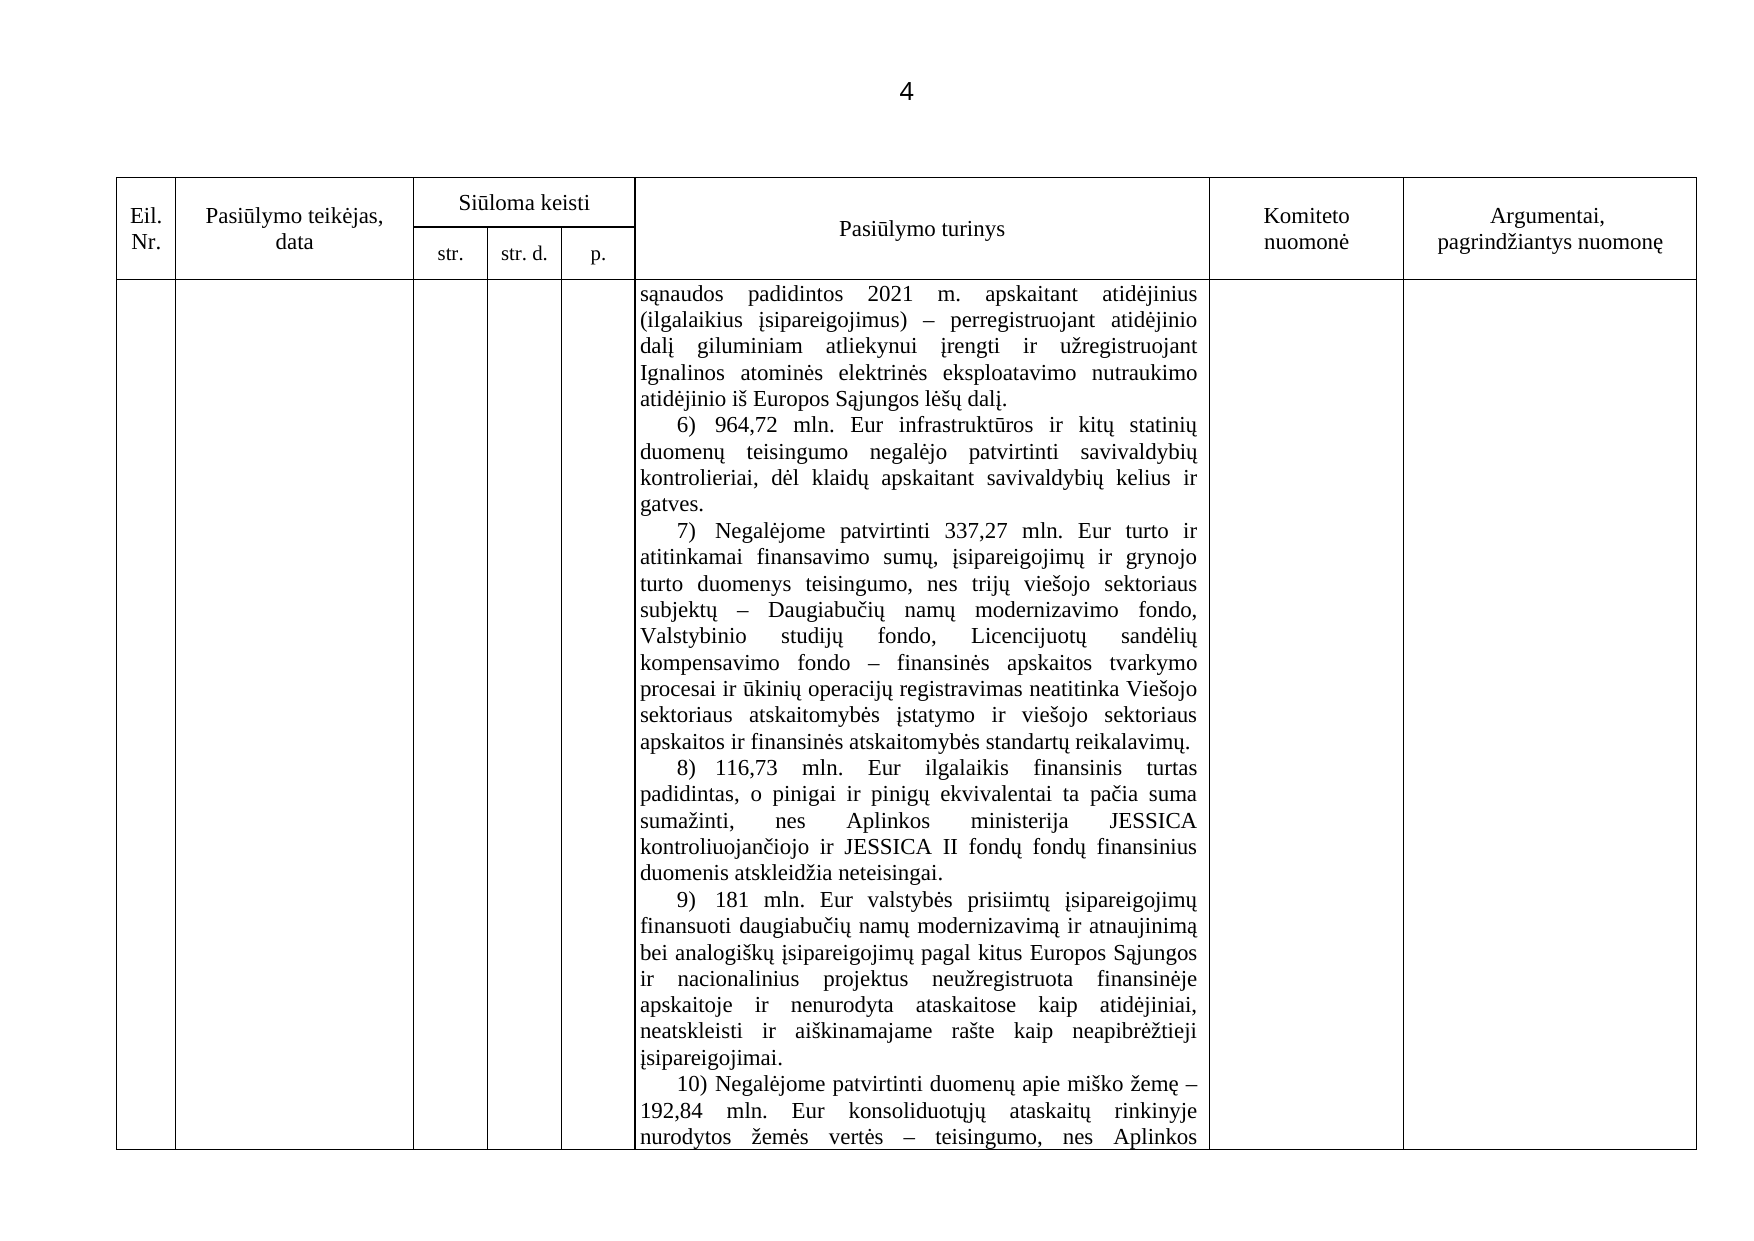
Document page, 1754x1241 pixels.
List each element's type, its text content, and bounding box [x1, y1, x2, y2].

table_header Siūloma keisti [414, 178, 634, 226]
table_cell sąnaudos padidintos 2021 m. apskaitant atidėjinius (ilgalaikius įsipareigojimus) – perregistruojant atidėjinio dalį giluminiam atliekynui įrengti ir užregistruojant Ignalinos atominės elektrinės eksploatavimo nutraukimo atidėjinio iš Europos Sąjungos lėšų dalį. 6) 964,72 mln. Eur infrastruktūros ir kitų statinių duomenų teisingumo negalėjo patvirtinti savivaldybių kontrolieriai, dėl klaidų apskaitant savivaldybių kelius ir gatves. 7) Negalėjome patvirtinti 337,27 mln. Eur turto ir atitinkamai finansavimo sumų, įsipareigojimų ir grynojo turto duomenys teisingumo, nes trijų viešojo sektoriaus subjektų – Daugiabučių namų modernizavimo fondo, Valstybinio studijų fondo, Licencijuotų sandėlių kompensavimo fondo – finansinės apskaitos tvarkymo procesai ir ūkinių operacijų registravimas neatitinka Viešojo sektoriaus atskaitomybės įstatymo ir viešojo sektoriaus apskaitos ir finansinės atskaitomybės standartų reikalavimų. 8) 116,73 mln. Eur ilgalaikis finansinis turtas padidintas, o pinigai ir pinigų ekvivalentai ta pačia suma sumažinti, nes Aplinkos ministerija JESSICA kontroliuojančiojo ir JESSICA II fondų fondų finansinius duomenis atskleidžia neteisingai. 9) 181 mln. Eur valstybės prisiimtų įsipareigojimų finansuoti daugiabučių namų modernizavimą ir atnaujinimą bei analogiškų įsipareigojimų pagal kitus Europos Sąjungos ir nacionalinius projektus neužregistruota finansinėje apskaitoje ir nenurodyta ataskaitose kaip atidėjiniai, neatskleisti ir aiškinamajame rašte kaip neapibrėžtieji įsipareigojimai. 10) Negalėjome patvirtinti duomenų apie miško žemę – 192,84 mln. Eur konsoliduotųjų ataskaitų rinkinyje nurodytos žemės vertės – teisingumo, nes Aplinkos [636, 280, 1209, 1149]
table_cell str. d. [488, 228, 561, 279]
table_header Komiteto nuomonė [1210, 178, 1403, 279]
table_header Eil. Nr. [117, 178, 175, 279]
table_cell [1210, 280, 1403, 1149]
table_cell [488, 280, 561, 1149]
table_cell p. [562, 228, 634, 279]
table_header Argumentai, pagrindžiantys nuomonę [1404, 178, 1696, 279]
table_cell [117, 280, 175, 1149]
table_header Pasiūlymo turinys [636, 178, 1209, 279]
table_cell str. [414, 228, 487, 279]
table_cell [176, 280, 413, 1149]
table_cell [562, 280, 634, 1149]
table_cell [1404, 280, 1696, 1149]
table_header Pasiūlymo teikėjas, data [176, 178, 413, 279]
table_cell [414, 280, 487, 1149]
